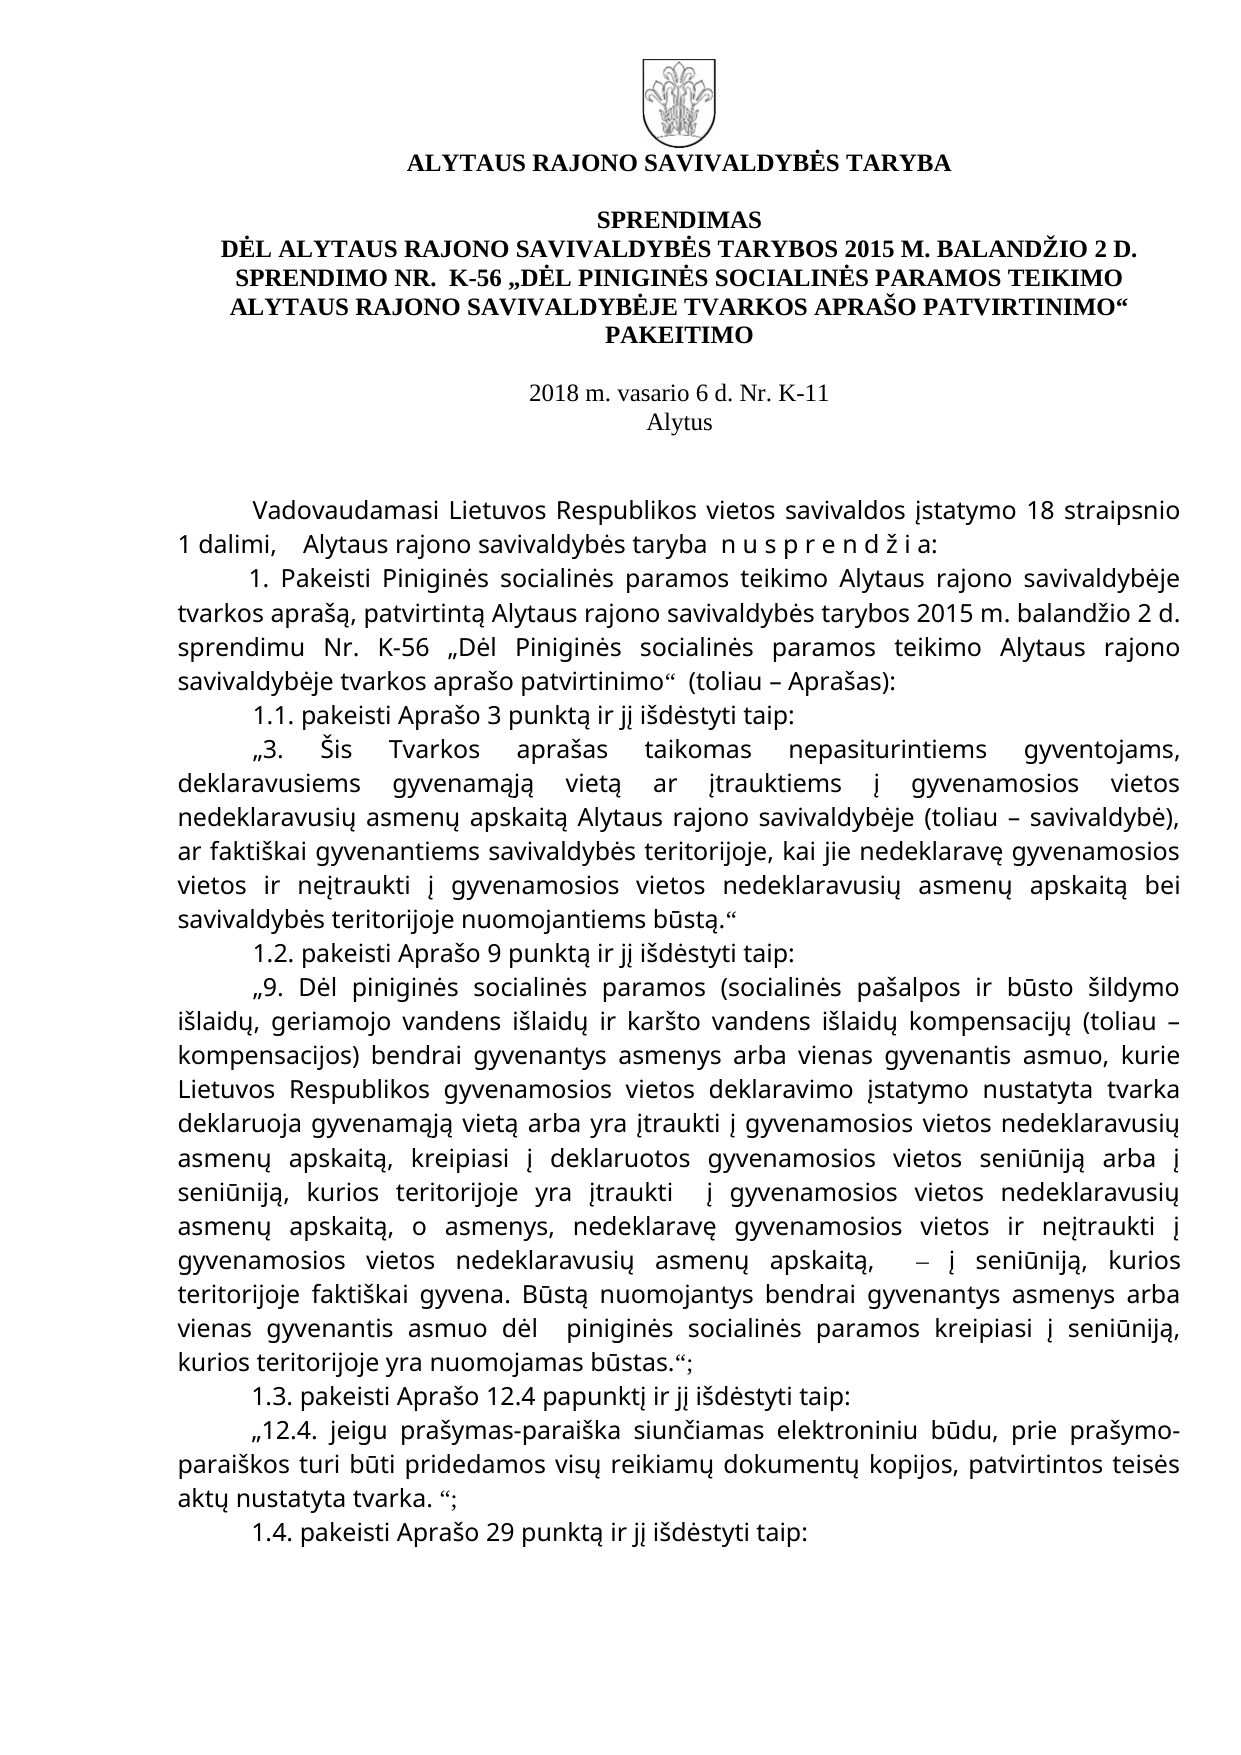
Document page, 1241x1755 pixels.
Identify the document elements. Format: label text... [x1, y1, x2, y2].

text 1. Pakeisti Piniginės socialinės paramos teikimo Alytaus rajono savivaldybėje tvarkos aprašą, patvirtintą Alytaus rajono savivaldybės tarybos 2015 m. balandžio 2 d. sprendimu Nr. K-56 „Dėl Piniginės socialinės paramos teikimo Alytaus rajono savivaldybėje tvarkos aprašo patvirtinimo“ (toliau – Aprašas): [177, 561, 1181, 697]
text ALYTAUS RAJONO SAVIVALDYBĖS TARYBA [177, 148, 1181, 177]
text DĖL ALYTAUS RAJONO SAVIVALDYBĖS TARYBOS 2015 M. BALANDŽIO 2 D. SPRENDIMO NR. K-56 „DĖL PINIGINĖS SOCIALINĖS PARAMOS TEIKIMO ALYTAUS RAJONO SAVIVALDYBĖJE TVARKOS APRAŠO PATVIRTINIMO“ PAKEITIMO [177, 234, 1181, 349]
text SPRENDIMAS [177, 206, 1181, 234]
text Vadovaudamasi Lietuvos Respublikos vietos savivaldos įstatymo 18 straipsnio 1 dalimi, Alytaus rajono savivaldybės taryba n u s p r e n d ž i a: [177, 493, 1181, 561]
text 2018 m. vasario 6 d. Nr. K-11 [177, 378, 1181, 407]
text „12.4. jeigu prašymas-paraiška siunčiamas elektroniniu būdu, prie prašymo-paraiškos turi būti pridedamos visų reikiamų dokumentų kopijos, patvirtintos teisės aktų nustatyta tvarka. “; [177, 1413, 1181, 1515]
text 1.3. pakeisti Aprašo 12.4 papunktį ir jį išdėstyti taip: [177, 1379, 1181, 1413]
text 1.2. pakeisti Aprašo 9 punktą ir jį išdėstyti taip: [177, 936, 1181, 970]
text Alytus [177, 407, 1181, 436]
text „3. Šis Tvarkos aprašas taikomas nepasiturintiems gyventojams, deklaravusiems gyvenamąją vietą ar įtrauktiems į gyvenamosios vietos nedeklaravusių asmenų apskaitą Alytaus rajono savivaldybėje (toliau – savivaldybė), ar faktiškai gyvenantiems savivaldybės teritorijoje, kai jie nedeklaravę gyvenamosios vietos ir neįtraukti į gyvenamosios vietos nedeklaravusių asmenų apskaitą bei savivaldybės teritorijoje nuomojantiems būstą.“ [177, 731, 1181, 936]
text 1.4. pakeisti Aprašo 29 punktą ir jį išdėstyti taip: [177, 1515, 1181, 1549]
text „9. Dėl piniginės socialinės paramos (socialinės pašalpos ir būsto šildymo išlaidų, geriamojo vandens išlaidų ir karšto vandens išlaidų kompensacijų (toliau – kompensacijos) bendrai gyvenantys asmenys arba vienas gyvenantis asmuo, kurie Lietuvos Respublikos gyvenamosios vietos deklaravimo įstatymo nustatyta tvarka deklaruoja gyvenamąją vietą arba yra įtraukti į gyvenamosios vietos nedeklaravusių asmenų apskaitą, kreipiasi į deklaruotos gyvenamosios vietos seniūniją arba į seniūniją, kurios teritorijoje yra įtraukti į gyvenamosios vietos nedeklaravusių asmenų apskaitą, o asmenys, nedeklaravę gyvenamosios vietos ir neįtraukti į gyvenamosios vietos nedeklaravusių asmenų apskaitą, – į seniūniją, kurios teritorijoje faktiškai gyvena. Būstą nuomojantys bendrai gyvenantys asmenys arba vienas gyvenantis asmuo dėl piniginės socialinės paramos kreipiasi į seniūniją, kurios teritorijoje yra nuomojamas būstas.“; [177, 970, 1181, 1379]
text 1.1. pakeisti Aprašo 3 punktą ir jį išdėstyti taip: [177, 697, 1181, 731]
